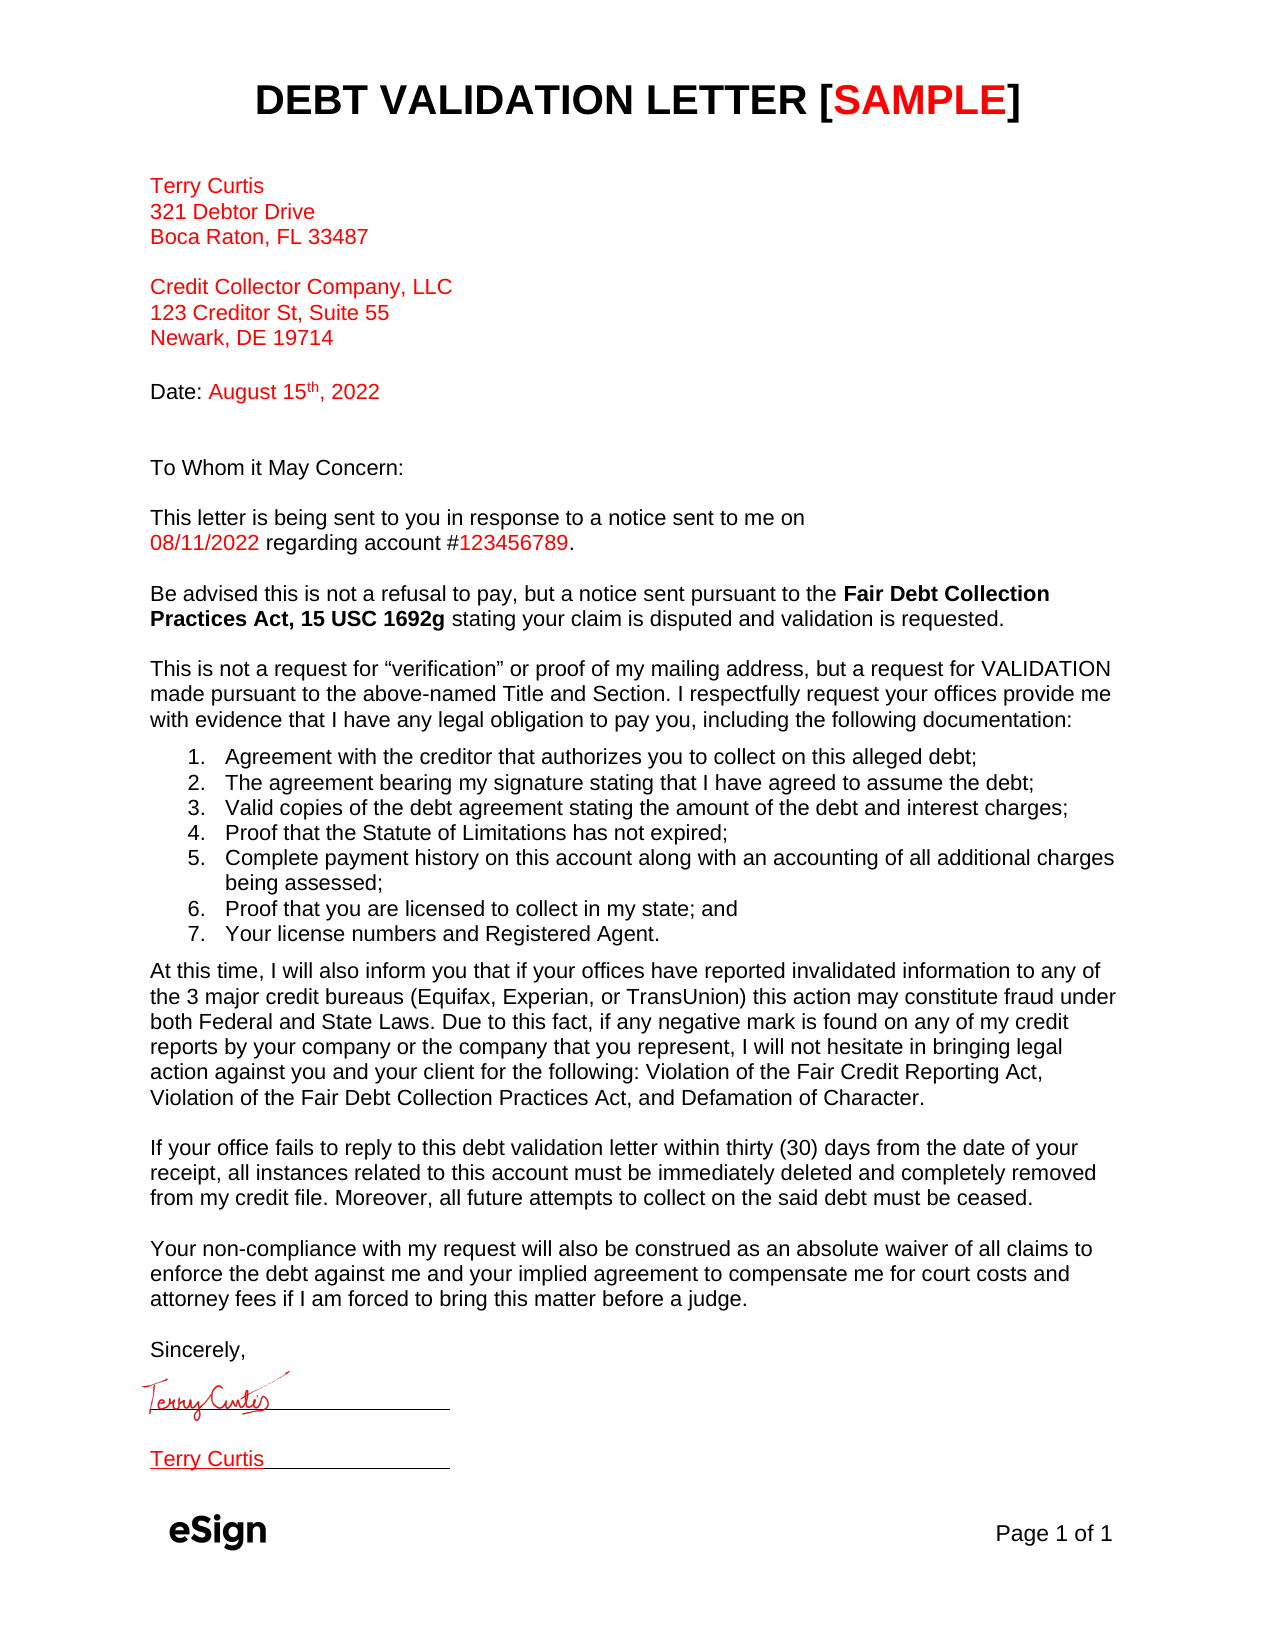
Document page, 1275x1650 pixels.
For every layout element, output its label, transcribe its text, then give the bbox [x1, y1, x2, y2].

list Proof that you are licensed to collect in my state; and [187, 895, 1125, 921]
text Date: August 15th, 2022 [150, 379, 1125, 404]
text Your non-compliance with my request will also be construed as an absolute waiver of all claims to enforce the debt against me and your implied agreement to compensate me for court costs and attorney fees if I am forced to bring this matter before a judge. [150, 1236, 1125, 1311]
text 321 Debtor Drive [150, 198, 1125, 224]
list Complete payment history on this account along with an accounting of all additional charges being assessed; [187, 845, 1125, 895]
text This letter is being sent to you in response to a notice sent to me on [150, 505, 1125, 530]
text DEBT VALIDATION LETTER [SAMPLE] [150, 75, 1125, 123]
text If your office fails to reply to this debt validation letter within thirty (30) days from the date of your receipt, all instances related to this account must be immediately deleted and completely removed from my credit file. Moreover, all future attempts to collect on the said debt must be ceased. [150, 1135, 1125, 1210]
text Newark, DE 19714 [150, 324, 1125, 350]
list Proof that the Statute of Limitations has not expired; [187, 820, 1125, 845]
text Boca Raton, FL 33487 [150, 224, 1125, 249]
list The agreement bearing my signature stating that I have agreed to assume the debt; [187, 769, 1125, 794]
text To Whom it May Concern: [150, 454, 1125, 479]
text Be advised this is not a refusal to pay, but a notice sent pursuant to the Fair Debt Collection Practices Act, 15 USC 1692g stating your claim is disputed and validation is requested. [150, 580, 1125, 631]
text This is not a request for “verification” or proof of my mailing address, but a request for VALIDATION made pursuant to the above-named Title and Section. I respectfully request your offices provide me with evidence that I have any legal obligation to pay you, including the following documentation: [150, 656, 1125, 732]
text Credit Collector Company, LLC [150, 274, 1125, 299]
text At this time, I will also inform you that if your offices have reported invalidated information to any of the 3 major credit bureaus (Equifax, Experian, or TransUnion) this action may constitute fraud under both Federal and State Laws. Due to this fact, if any negative mark is found on any of my credit reports by your company or the company that you represent, I will not hesitate in bringing legal action against you and your client for the following: Violation of the Fair Credit Reporting Act, Violation of the Fair Debt Collection Practices Act, and Defamation of Character. [150, 958, 1125, 1109]
list Valid copies of the debt agreement stating the amount of the debt and interest charges; [187, 794, 1125, 820]
list Your license numbers and Registered Agent. [187, 921, 1125, 946]
text 08/11/2022 regarding account #123456789. [150, 530, 1125, 555]
list Agreement with the creditor that authorizes you to collect on this alleged debt; [187, 744, 1125, 769]
text Terry Curtis [150, 1446, 1125, 1471]
text Terry Curtis [150, 173, 1125, 198]
text 123 Creditor St, Suite 55 [150, 299, 1125, 324]
text Sincerely, [150, 1336, 1125, 1362]
